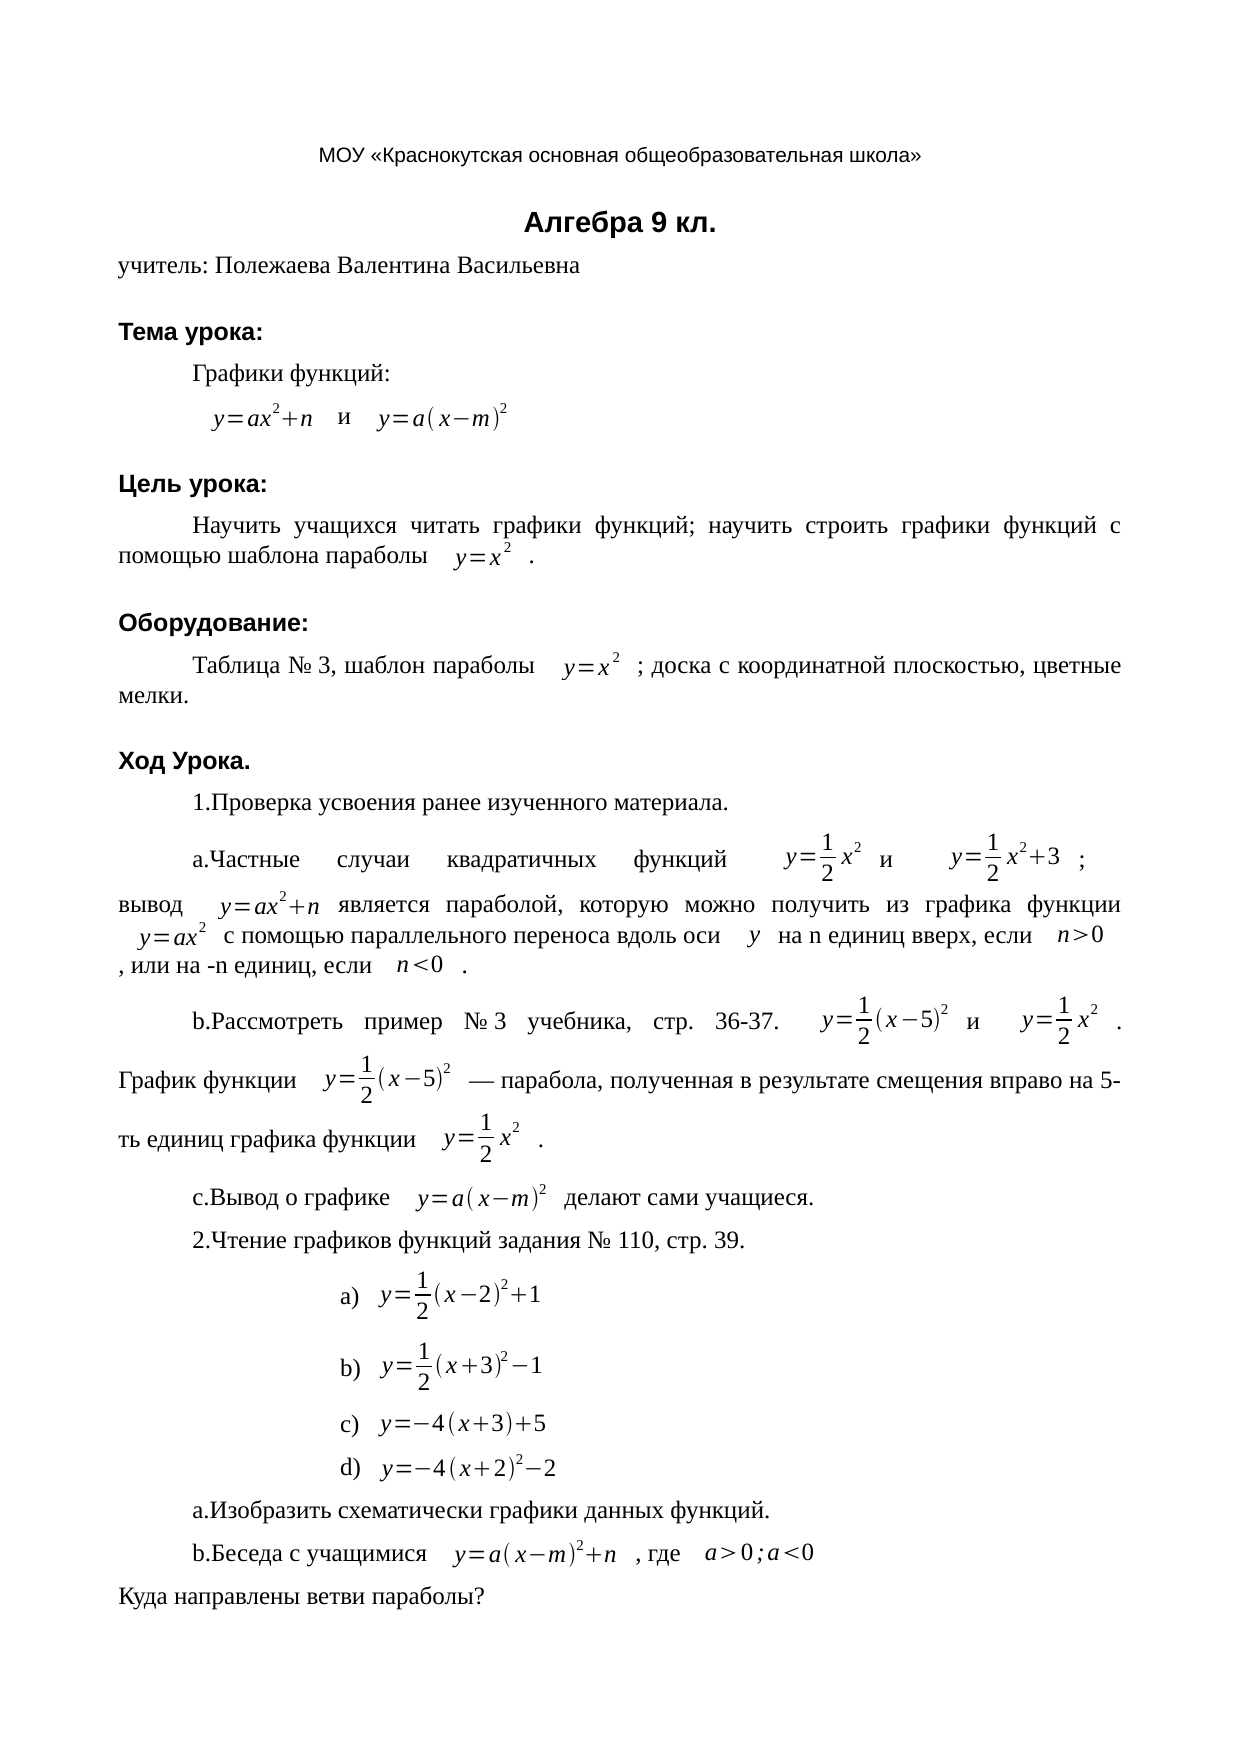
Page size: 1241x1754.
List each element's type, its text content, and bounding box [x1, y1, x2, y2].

text c) [266, 1409, 1122, 1438]
title МОУ «Краснокутская основная общеобразовательная школа» [118, 143, 1122, 167]
list Вывод о графике делают сами учащиеся. [118, 1180, 1122, 1212]
text Графики функций: [118, 358, 1122, 387]
subtitle Тема урока: [118, 317, 1122, 346]
list Частные случаи квадратичных функций и ; вывод является параболой, которую можно получить из графика функции c помощью параллельного переноса вдоль оси на n единиц вверх, если , или на -n единиц, если . [118, 829, 1122, 979]
subtitle Оборудование: [118, 608, 1122, 636]
text a) [266, 1266, 1122, 1325]
list Рассмотреть пример № 3 учебника, стр. 36-37. и . График функции — парабола, полученная в результате смещения вправо на 5-ть единиц графика функции . [118, 991, 1122, 1168]
list Беседа с учащимися , где [118, 1536, 1122, 1568]
list учитель: Полежаева Валентина Васильевна [117, 251, 1122, 279]
list Изобразить схематически графики данных функций. [118, 1495, 1122, 1524]
text Научить учащихся читать графики функций; научить строить графики функций с помощью шаблона параболы . [118, 510, 1122, 570]
list Чтение графиков функций задания № 110, стр. 39. [118, 1225, 1122, 1254]
list Куда направлены ветви параболы? [118, 1581, 1122, 1609]
text b) [266, 1338, 1122, 1397]
text Таблица № 3, шаблон параболы ; доска с координатной плоскостью, цветные мелки. [118, 649, 1122, 709]
list Проверка усвоения ранее изученного материала. [118, 787, 1122, 816]
title Алгебра 9 кл. [118, 204, 1122, 238]
text и [118, 399, 1122, 431]
subtitle Цель урока: [118, 469, 1122, 498]
subtitle Ход Урока. [118, 746, 1122, 775]
text d) [266, 1450, 1122, 1482]
